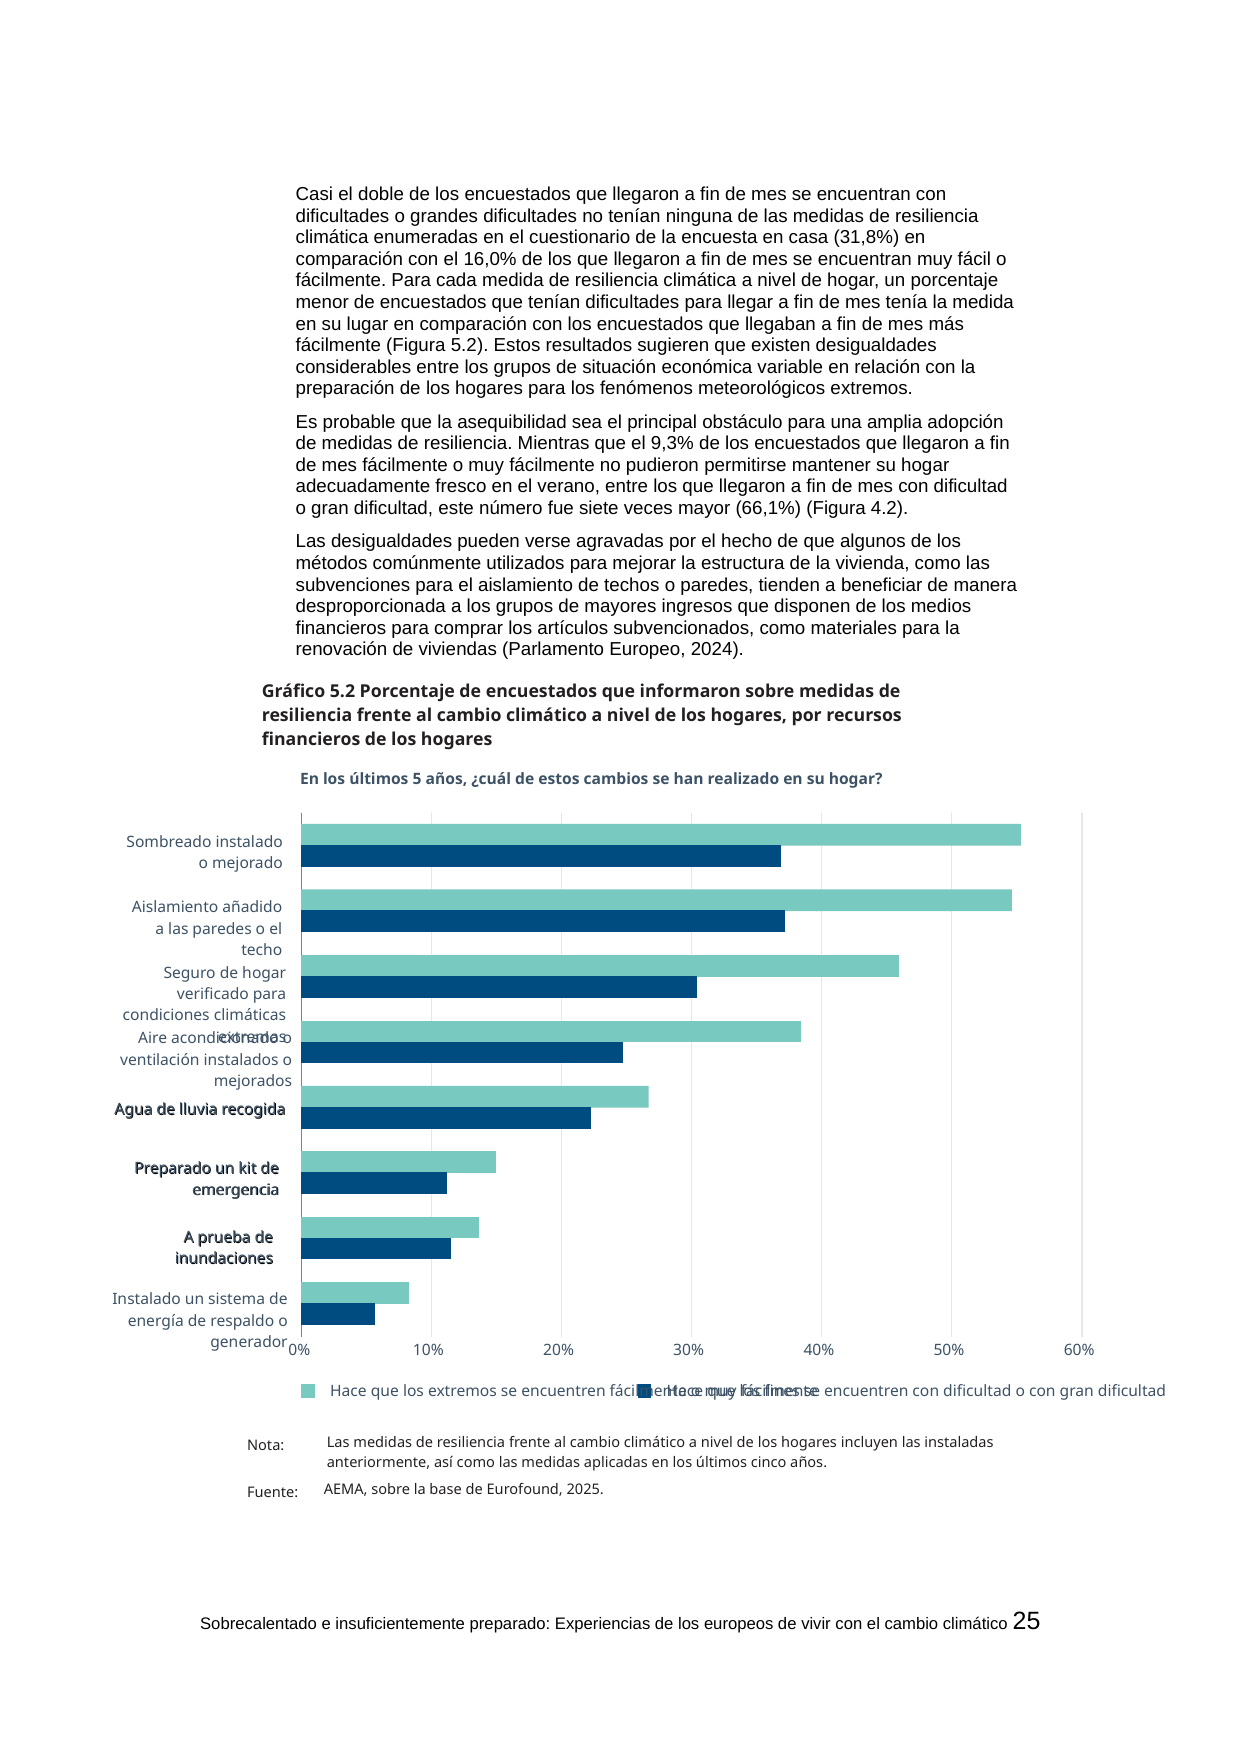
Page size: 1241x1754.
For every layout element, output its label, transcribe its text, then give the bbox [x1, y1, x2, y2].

text Es probable que la asequibilidad sea el principal obstáculo para una amplia adopción de medidas de resiliencia. Mientras que el 9,3% de los encuestados que llegaron a fin de mes fácilmente o muy fácilmente no pudieron permitirse mantener su hogar adecuadamente fresco en el verano, entre los que llegaron a fin de mes con dificultad o gran dificultad, este número fue siete veces mayor (66,1%) (Figura 4.2). [295, 411, 1022, 518]
text Casi el doble de los encuestados que llegaron a fin de mes se encuentran con dificultades o grandes dificultades no tenían ninguna de las medidas de resiliencia climática enumeradas en el cuestionario de la encuesta en casa (31,8%) en comparación con el 16,0% de los que llegaron a fin de mes se encuentran muy fácil o fácilmente. Para cada medida de resiliencia climática a nivel de hogar, un porcentaje menor de encuestados que tenían dificultades para llegar a fin de mes tenía la medida en su lugar en comparación con los encuestados que llegaban a fin de mes más fácilmente (Figura 5.2). Estos resultados sugieren que existen desigualdades considerables entre los grupos de situación económica variable en relación con la preparación de los hogares para los fenómenos meteorológicos extremos. [295, 183, 1022, 399]
text Las desigualdades pueden verse agravadas por el hecho de que algunos de los métodos comúnmente utilizados para mejorar la estructura de la vivienda, como las subvenciones para el aislamiento de techos o paredes, tienden a beneficiar de manera desproporcionada a los grupos de mayores ingresos que disponen de los medios financieros para comprar los artículos subvencionados, como materiales para la renovación de viviendas (Parlamento Europeo, 2024). [295, 530, 1022, 659]
